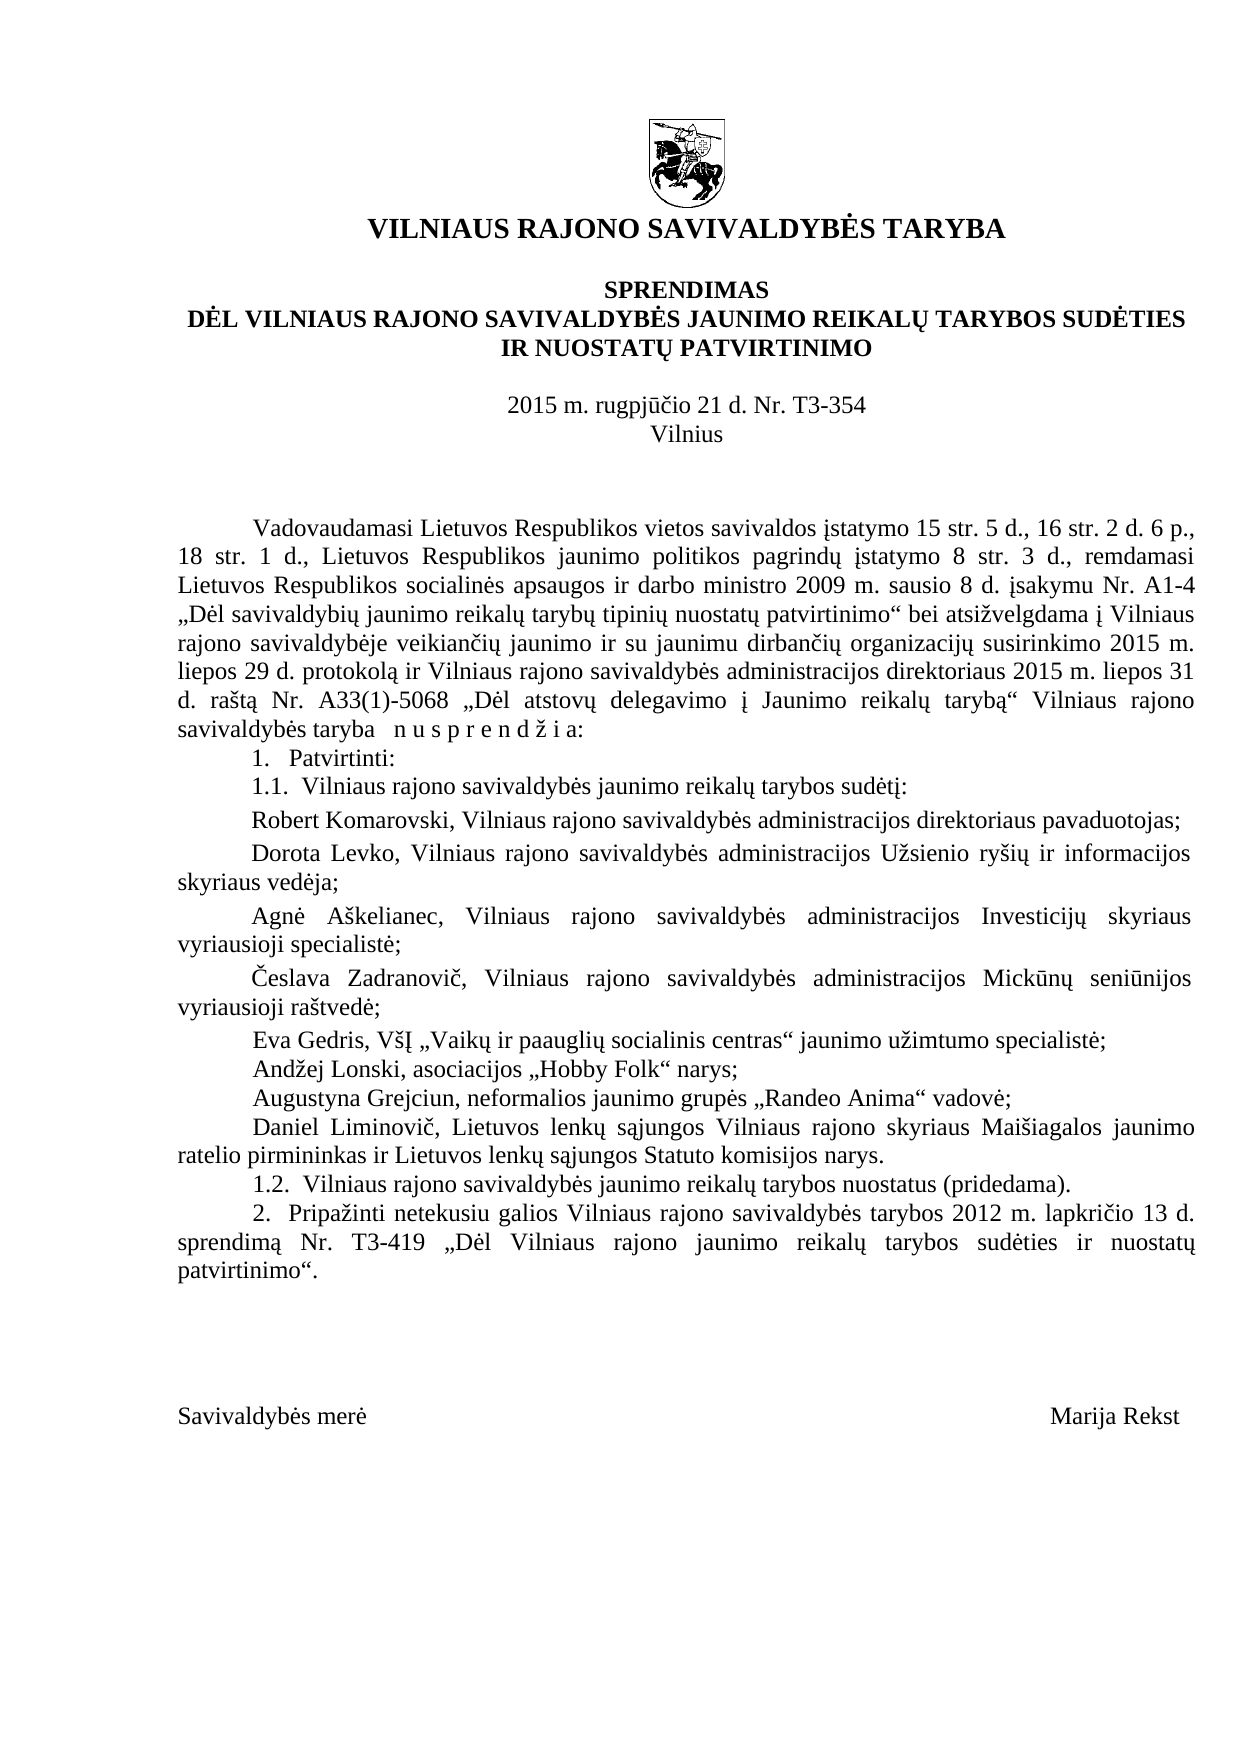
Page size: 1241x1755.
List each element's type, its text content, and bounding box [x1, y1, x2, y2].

text Andžej Lonski, asociacijos „Hobby Folk“ narys; [177, 1054, 1196, 1083]
text Vadovaudamasi Lietuvos Respublikos vietos savivaldos įstatymo 15 str. 5 d., 16 str. 2 d. 6 p., 18 str. 1 d., Lietuvos Respublikos jaunimo politikos pagrindų įstatymo 8 str. 3 d., remdamasi Lietuvos Respublikos socialinės apsaugos ir darbo ministro 2009 m. sausio 8 d. įsakymu Nr. A1-4 „Dėl savivaldybių jaunimo reikalų tarybų tipinių nuostatų patvirtinimo“ bei atsižvelgdama į Vilniaus rajono savivaldybėje veikiančių jaunimo ir su jaunimu dirbančių organizacijų susirinkimo 2015 m. liepos 29 d. protokolą ir Vilniaus rajono savivaldybės administracijos direktoriaus 2015 m. liepos 31 d. raštą Nr. A33(1)-5068 „Dėl atstovų delegavimo į Jaunimo reikalų tarybą“ Vilniaus rajono savivaldybės taryba n u s p r e n d ž i a: [177, 513, 1196, 743]
text 2015 m. rugpjūčio 21 d. Nr. T3-354 [177, 390, 1196, 419]
text 2. Pripažinti netekusiu galios Vilniaus rajono savivaldybės tarybos 2012 m. lapkričio 13 d. sprendimą Nr. T3-419 „Dėl Vilniaus rajono jaunimo reikalų tarybos sudėties ir nuostatų patvirtinimo“. [177, 1198, 1196, 1284]
text Vilnius [177, 419, 1196, 448]
text Česlava Zadranovič, Vilniaus rajono savivaldybės administracijos Mickūnų seniūnijos vyriausioji raštvedė; [177, 963, 1192, 1021]
text 1. Patvirtinti: [251, 743, 1196, 771]
text Daniel Liminovič, Lietuvos lenkų sąjungos Vilniaus rajono skyriaus Maišiagalos jaunimo ratelio pirmininkas ir Lietuvos lenkų sąjungos Statuto komisijos narys. [177, 1112, 1196, 1169]
text Dorota Levko, Vilniaus rajono savivaldybės administracijos Užsienio ryšių ir informacijos skyriaus vedėja; [177, 838, 1192, 896]
text SPRENDIMAS [177, 262, 1196, 304]
text Augustyna Grejciun, neformalios jaunimo grupės „Randeo Anima“ vadovė; [177, 1083, 1196, 1112]
text Savivaldybės merė Marija Rekst [177, 1393, 1196, 1430]
text Agnė Aškelianec, Vilniaus rajono savivaldybės administracijos Investicijų skyriaus vyriausioji specialistė; [177, 901, 1192, 958]
text DĖL VILNIAUS RAJONO SAVIVALDYBĖS JAUNIMO REIKALŲ TARYBOS SUDĖTIES IR NUOSTATŲ PATVIRTINIMO [177, 304, 1196, 361]
text Robert Komarovski, Vilniaus rajono savivaldybės administracijos direktoriaus pavaduotojas; [177, 805, 1192, 834]
text VILNIAUS RAJONO SAVIVALDYBĖS TARYBA [177, 207, 1196, 245]
text 1.2. Vilniaus rajono savivaldybės jaunimo reikalų tarybos nuostatus (pridedama). [177, 1169, 1196, 1198]
text 1.1. Vilniaus rajono savivaldybės jaunimo reikalų tarybos sudėtį: [177, 771, 1196, 800]
text Eva Gedris, VšĮ „Vaikų ir paauglių socialinis centras“ jaunimo užimtumo specialistė; [177, 1025, 1196, 1054]
